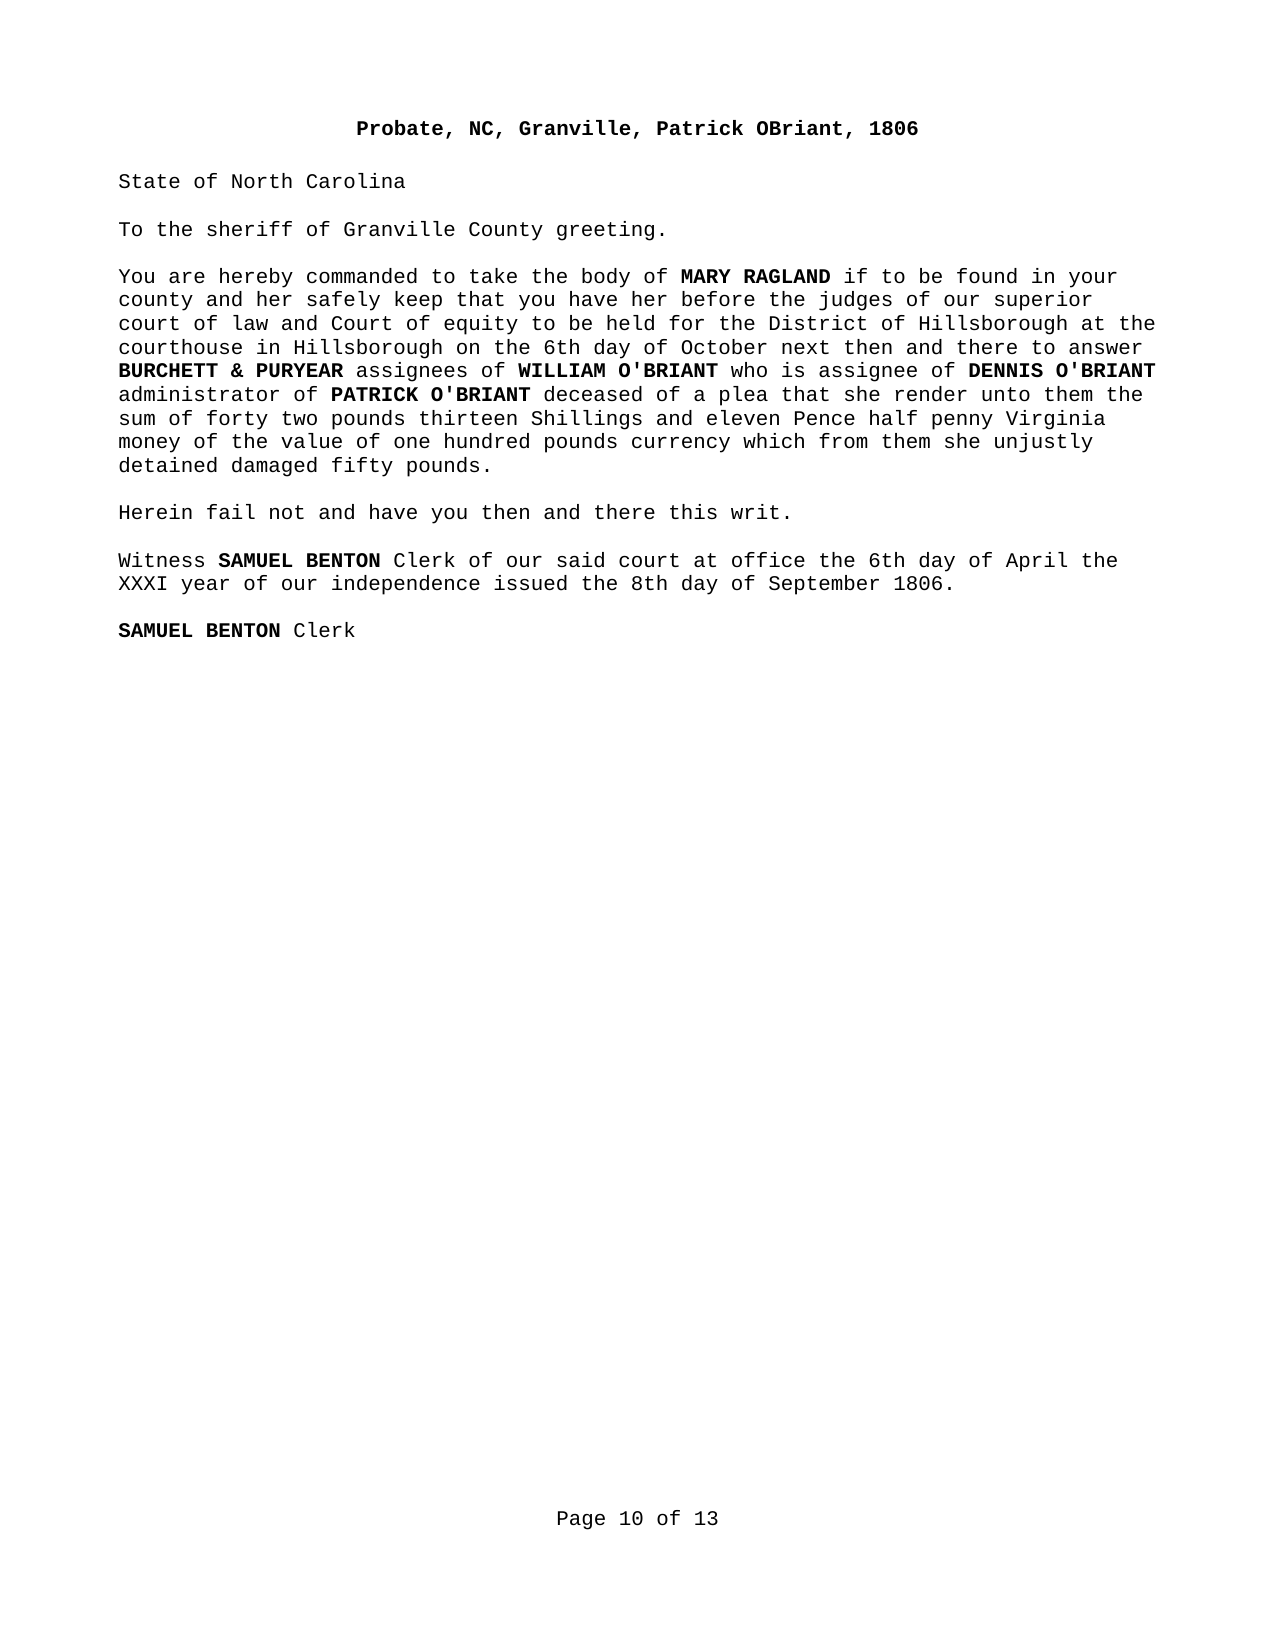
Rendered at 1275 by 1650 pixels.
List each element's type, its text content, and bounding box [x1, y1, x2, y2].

text Witness Samuel Benton Clerk of our said court at office the 6th day of April the XXXI year of our independence issued the 8th day of September 1806. [118, 549, 1157, 597]
text You are hereby commanded to take the body of Mary Ragland if to be found in your county and her safely keep that you have her before the judges of our superior court of law and Court of equity to be held for the District of Hillsborough at the courthouse in Hillsborough on the 6th day of October next then and there to answer Burchett & Puryear assignees of William O'Briant who is assignee of Dennis o'briant administrator of Patrick o'briant deceased of a plea that she render unto them the sum of forty two pounds thirteen Shillings and eleven Pence half penny Virginia money of the value of one hundred pounds currency which from them she unjustly detained damaged fifty pounds. [118, 266, 1157, 479]
text To the sheriff of Granville County greeting. [118, 218, 1157, 242]
text State of North Carolina [118, 171, 1157, 195]
text Herein fail not and have you then and there this writ. [118, 502, 1157, 526]
text Samuel Benton Clerk [118, 621, 1157, 644]
